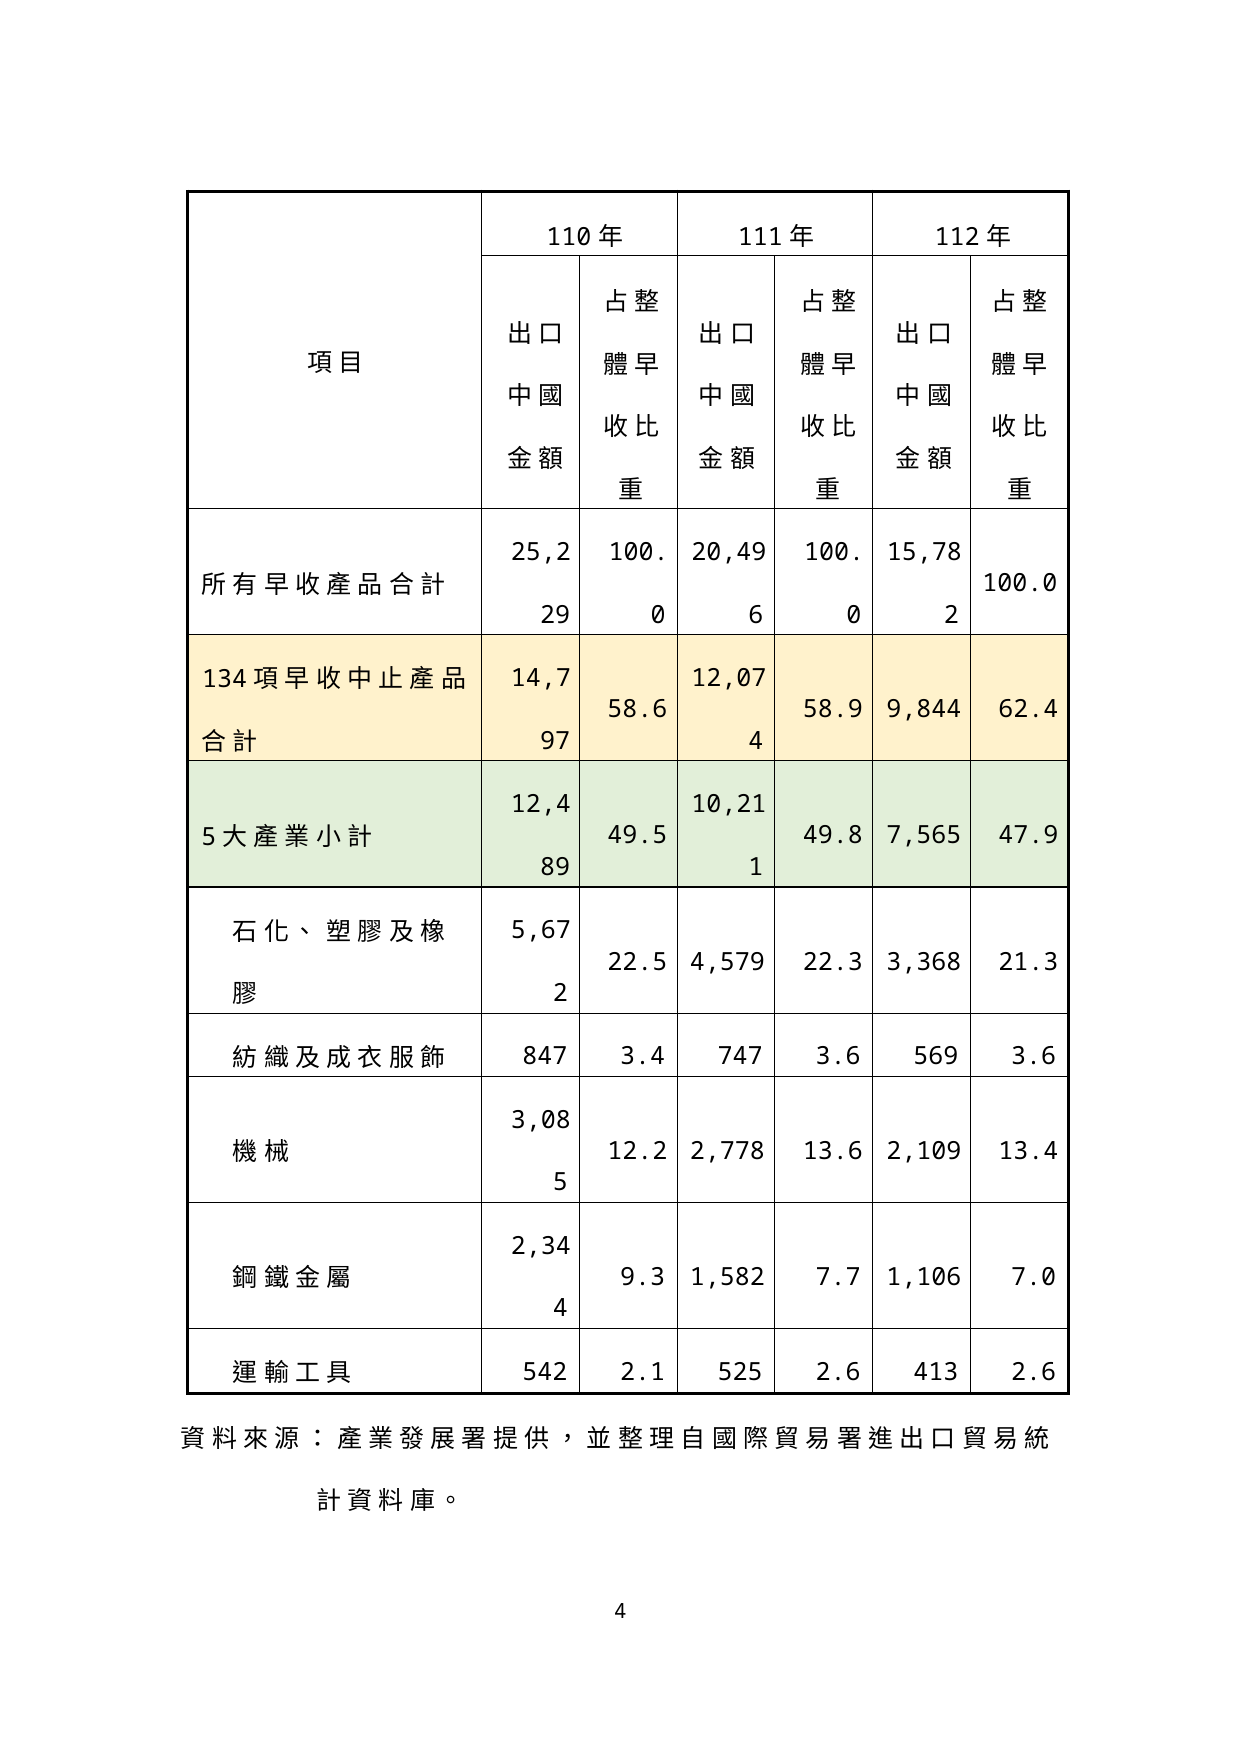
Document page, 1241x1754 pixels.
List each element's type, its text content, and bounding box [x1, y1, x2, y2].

text 資料來源：產業發展署提供，並整理自國際貿易署進出口貿易統計資料庫。 [177, 1395, 1063, 1520]
table_cell 12,074 [678, 635, 774, 760]
table_cell 13.4 [971, 1077, 1067, 1202]
table_cell 占整體早收比重 [775, 256, 872, 508]
table_cell 62.4 [971, 635, 1067, 760]
table_cell 出口中國金額 [482, 256, 579, 508]
table_cell 22.3 [775, 888, 872, 1012]
table_cell 569 [873, 1014, 970, 1076]
table_cell 9,844 [873, 635, 970, 760]
table_cell 占整體早收比重 [971, 256, 1067, 508]
table_cell 47.9 [971, 761, 1067, 886]
table_cell 9.3 [580, 1203, 677, 1328]
table_cell 12,489 [482, 761, 579, 886]
table_cell 58.9 [775, 635, 872, 760]
table_cell 847 [482, 1014, 579, 1076]
table_cell 2,109 [873, 1077, 970, 1202]
table_header 110年 [482, 193, 677, 255]
table_cell 3.6 [775, 1014, 872, 1076]
table_cell 10,211 [678, 761, 774, 886]
table_cell 3,085 [482, 1077, 579, 1202]
table_cell 12.2 [580, 1077, 677, 1202]
table_cell 747 [678, 1014, 774, 1076]
table_cell 7.7 [775, 1203, 872, 1328]
table_cell 21.3 [971, 888, 1067, 1012]
table_header 項目 [189, 193, 481, 508]
table_cell 58.6 [580, 635, 677, 760]
table_cell 機械 [189, 1077, 481, 1202]
table_cell 2.1 [580, 1329, 677, 1392]
table_cell 25,229 [482, 509, 579, 634]
table_header 111年 [678, 193, 872, 255]
table_cell 100.0 [775, 509, 872, 634]
table_cell 413 [873, 1329, 970, 1392]
table_cell 7.0 [971, 1203, 1067, 1328]
table_cell 出口中國金額 [678, 256, 774, 508]
table_cell 3.4 [580, 1014, 677, 1076]
table_cell 2.6 [971, 1329, 1067, 1392]
table_cell 2,344 [482, 1203, 579, 1328]
table_cell 出口中國金額 [873, 256, 970, 508]
table_cell 525 [678, 1329, 774, 1392]
table_cell 5大產業小計 [189, 761, 481, 886]
table_cell 100.0 [580, 509, 677, 634]
table_cell 鋼鐵金屬 [189, 1203, 481, 1328]
table_cell 134項早收中止產品合計 [189, 635, 481, 760]
table_cell 7,565 [873, 761, 970, 886]
table_cell 3.6 [971, 1014, 1067, 1076]
table_cell 100.0 [971, 509, 1067, 634]
table_cell 5,672 [482, 888, 579, 1012]
table_cell 1,582 [678, 1203, 774, 1328]
table_cell 49.8 [775, 761, 872, 886]
table_cell 542 [482, 1329, 579, 1392]
table_cell 石化、塑膠及橡膠 [189, 888, 481, 1012]
table_cell 14,797 [482, 635, 579, 760]
table_cell 2.6 [775, 1329, 872, 1392]
table_header 112年 [873, 193, 1067, 255]
table_cell 13.6 [775, 1077, 872, 1202]
table_cell 4,579 [678, 888, 774, 1012]
table_cell 3,368 [873, 888, 970, 1012]
table_cell 1,106 [873, 1203, 970, 1328]
table_cell 2,778 [678, 1077, 774, 1202]
table_cell 15,782 [873, 509, 970, 634]
table_cell 所有早收產品合計 [189, 509, 481, 634]
table_cell 49.5 [580, 761, 677, 886]
table_cell 占整體早收比重 [580, 256, 677, 508]
table_cell 20,496 [678, 509, 774, 634]
table_cell 22.5 [580, 888, 677, 1012]
table_cell 運輸工具 [189, 1329, 481, 1392]
table_cell 紡織及成衣服飾 [189, 1014, 481, 1076]
